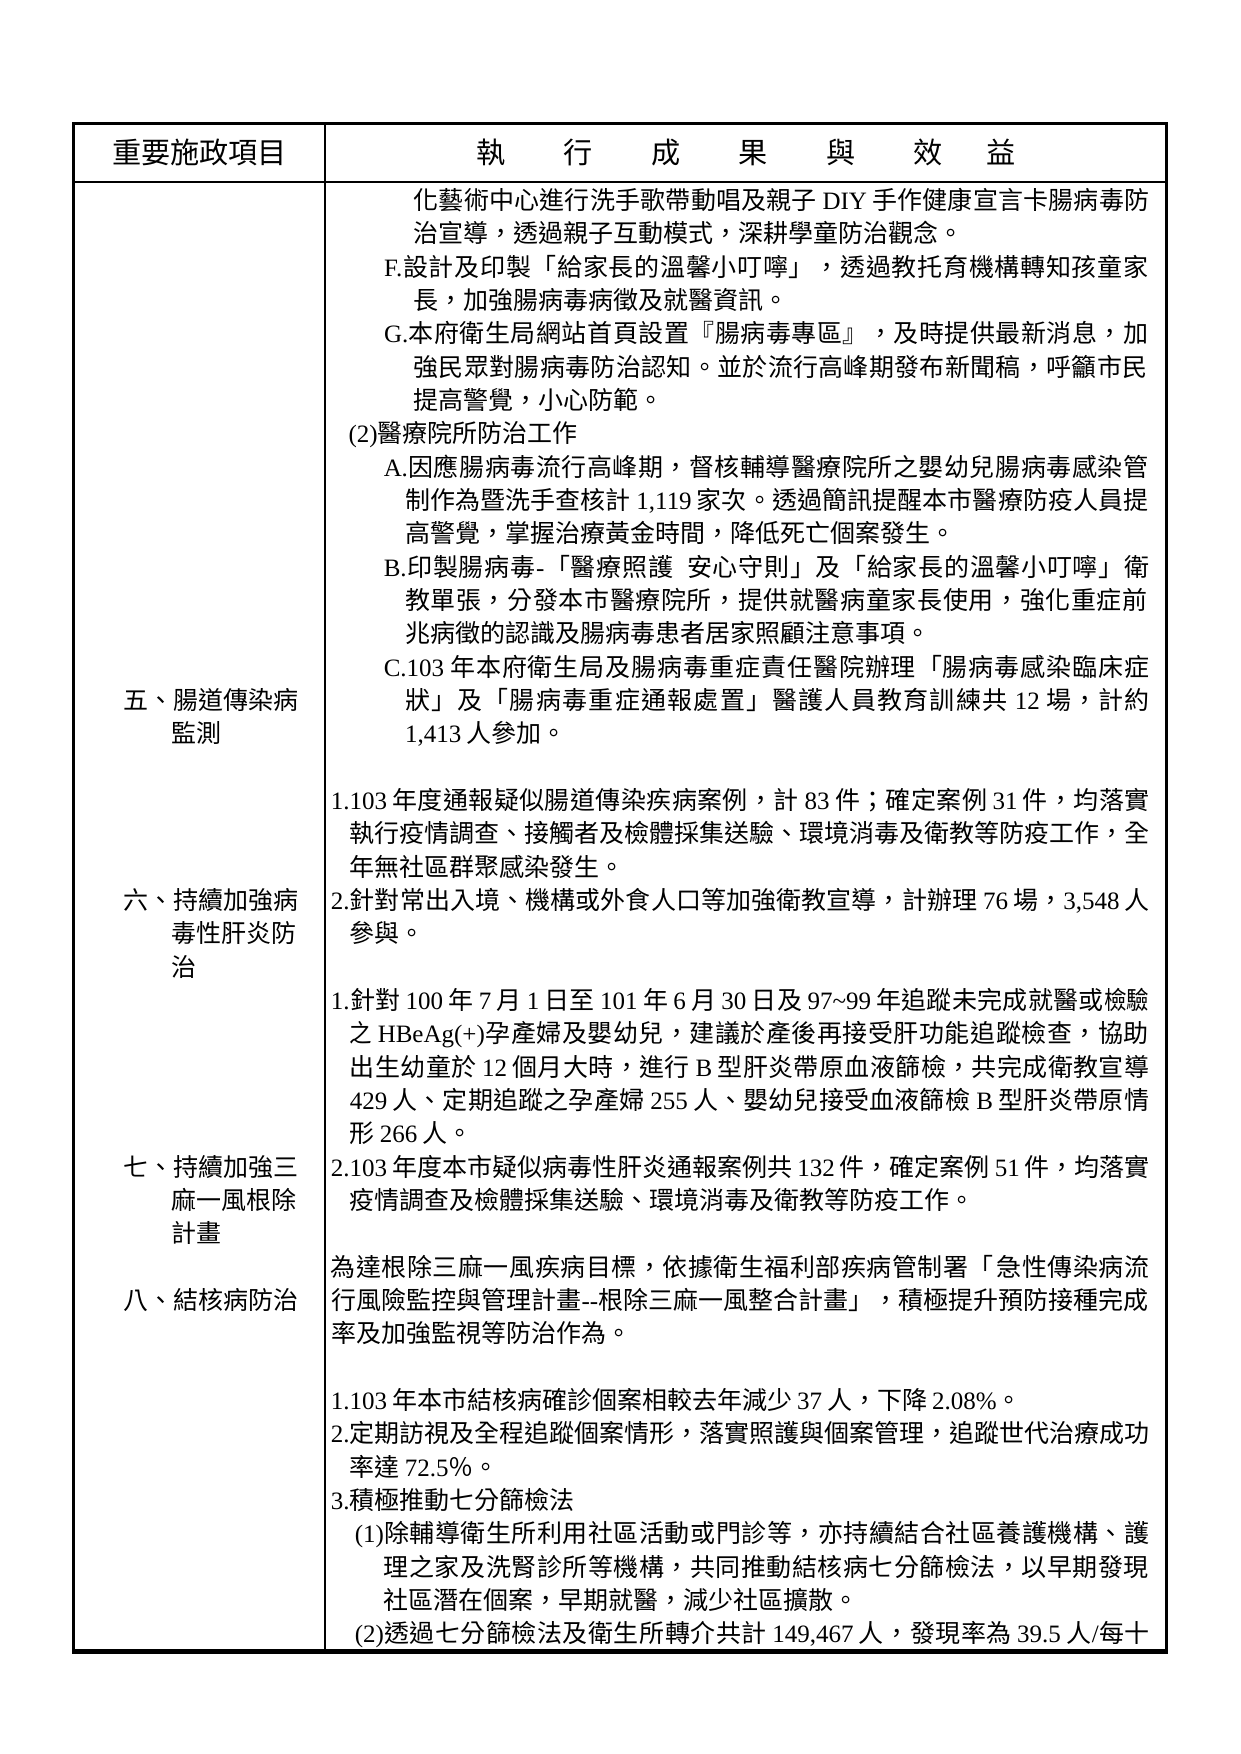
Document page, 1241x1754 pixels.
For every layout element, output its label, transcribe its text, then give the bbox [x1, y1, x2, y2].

table_header 執 行 成 果 與 效 益 [326, 125, 1165, 181]
table_header 重要施政項目 [75, 125, 324, 181]
table_cell 化藝術中心進行洗手歌帶動唱及親子DIY手作健康宣言卡腸病毒防治宣導，透過親子互動模式，深耕學童防治觀念。 F.設計及印製「給家長的溫馨小叮嚀」，透過教托育機構轉知孩童家長，加強腸病毒病徵及就醫資訊。 G.本府衛生局網站首頁設置『腸病毒專區』，及時提供最新消息，加強民眾對腸病毒防治認知。並於流行高峰期發布新聞稿，呼籲市民提高警覺，小心防範。 (2)醫療院所防治工作 A.因應腸病毒流行高峰期，督核輔導醫療院所之嬰幼兒腸病毒感染管制作為暨洗手查核計1,119家次。透過簡訊提醒本市醫療防疫人員提高警覺，掌握治療黃金時間，降低死亡個案發生。 B.印製腸病毒-「醫療照護 安心守則」及「給家長的溫馨小叮嚀」衛教單張，分發本市醫療院所，提供就醫病童家長使用，強化重症前兆病徵的認識及腸病毒患者居家照顧注意事項。 C.103年本府衛生局及腸病毒重症責任醫院辦理「腸病毒感染臨床症狀」及「腸病毒重症通報處置」醫護人員教育訓練共12場，計約1,413人參加。 1.103年度通報疑似腸道傳染疾病案例，計83件；確定案例31件，均落實執行疫情調查、接觸者及檢體採集送驗、環境消毒及衛教等防疫工作，全年無社區群聚感染發生。 2.針對常出入境、機構或外食人口等加強衛教宣導，計辦理76場，3,548人參與。 1.針對100年7月1日至101年6月30日及97~99年追蹤未完成就醫或檢驗之HBeAg(+)孕產婦及嬰幼兒，建議於產後再接受肝功能追蹤檢查，協助出生幼童於12個月大時，進行B型肝炎帶原血液篩檢，共完成衛教宣導429人、定期追蹤之孕產婦255人、嬰幼兒接受血液篩檢B型肝炎帶原情形266人。 2.103年度本市疑似病毒性肝炎通報案例共132件，確定案例51件，均落實疫情調查及檢體採集送驗、環境消毒及衛教等防疫工作。 為達根除三麻一風疾病目標，依據衛生福利部疾病管制署「急性傳染病流行風險監控與管理計畫--根除三麻一風整合計畫」，積極提升預防接種完成率及加強監視等防治作為。 1.103年本市結核病確診個案相較去年減少37人，下降2.08%。 2.定期訪視及全程追蹤個案情形，落實照護與個案管理，追蹤世代治療成功率達72.5％。 3.積極推動七分篩檢法 (1)除輔導衛生所利用社區活動或門診等，亦持續結合社區養護機構、護理之家及洗腎診所等機構，共同推動結核病七分篩檢法，以早期發現社區潛在個案，早期就醫，減少社區擴散。 (2)透過七分篩檢法及衛生所轉介共計149,467人，發現率為39.5人/每十 [326, 183, 1165, 1649]
table_cell 五、腸道傳染病監測 六、持續加強病毒性肝炎防治 七、持續加強三麻一風根除計畫 八、結核病防治 [75, 183, 324, 1649]
